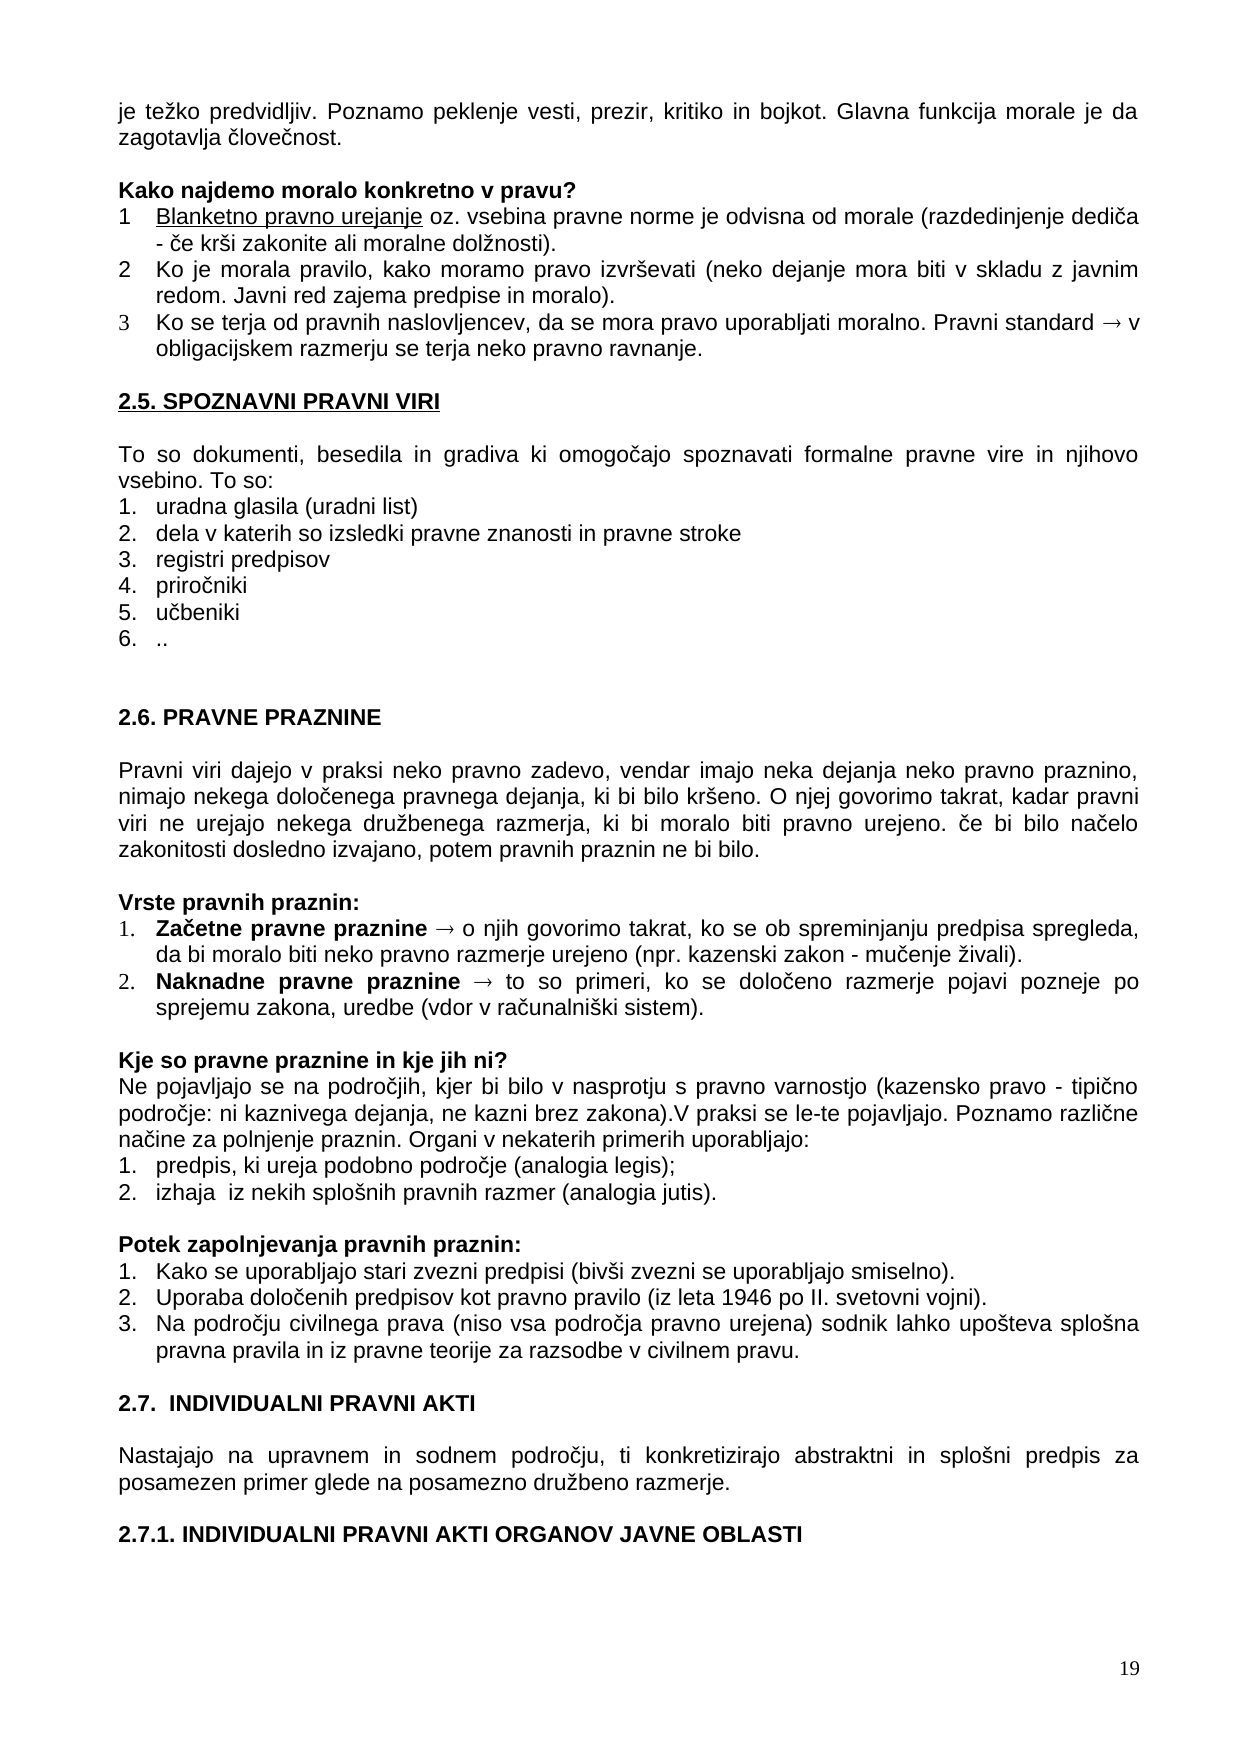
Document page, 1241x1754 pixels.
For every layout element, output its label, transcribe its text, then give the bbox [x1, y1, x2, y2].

list Začetne pravne praznine  o njih govorimo takrat, ko se ob spreminjanju predpisa spregleda, da bi moralo biti neko pravno razmerje urejeno (npr. kazenski zakon - mučenje živali). [118, 915, 1140, 968]
text je težko predvidljiv. Poznamo peklenje vesti, prezir, kritiko in bojkot. Glavna funkcija morale je da zagotavlja človečnost. [118, 98, 1140, 151]
text To so dokumenti, besedila in gradiva ki omogočajo spoznavati formalne pravne vire in njihovo vsebino. To so: [118, 441, 1140, 493]
list Ko se terja od pravnih naslovljencev, da se mora pravo uporabljati moralno. Pravni standard  v obligacijskem razmerju se terja neko pravno ravnanje. [118, 309, 1140, 361]
text Vrste pravnih praznin: [118, 888, 1140, 915]
list priročniki [118, 572, 1140, 599]
list Naknadne pravne praznine  to so primeri, ko se določeno razmerje pojavi pozneje po sprejemu zakona, uredbe (vdor v računalniški sistem). [118, 968, 1140, 1021]
list registri predpisov [118, 546, 1140, 572]
text Nastajajo na upravnem in sodnem področju, ti konkretizirajo abstraktni in splošni predpis za posamezen primer glede na posamezno družbeno razmerje. [118, 1442, 1140, 1495]
text Kje so pravne praznine in kje jih ni? [118, 1047, 1140, 1073]
list učbeniki [118, 599, 1140, 625]
list uradna glasila (uradni list) [118, 493, 1140, 519]
text 2.7.1. INDIVIDUALNI PRAVNI AKTI ORGANOV JAVNE OBLASTI [118, 1521, 1140, 1548]
list Kako se uporabljajo stari zvezni predpisi (bivši zvezni se uporabljajo smiselno). [118, 1258, 1140, 1284]
list predpis, ki ureja podobno področje (analogia legis); [118, 1152, 1140, 1179]
subtitle 2.5. SPOZNAVNI PRAVNI VIRI [118, 388, 1140, 414]
text Kako najdemo moralo konkretno v pravu? [118, 177, 1140, 203]
text Ne pojavljajo se na področjih, kjer bi bilo v nasprotju s pravno varnostjo (kazensko pravo - tipično področje: ni kaznivega dejanja, ne kazni brez zakona).V praksi se le-te pojavljajo. Poznamo različne načine za polnjenje praznin. Organi v nekaterih primerih uporabljajo: [118, 1073, 1140, 1152]
list Blanketno pravno urejanje oz. vsebina pravne norme je odvisna od morale (razdedinjenje dediča - če krši zakonite ali moralne dolžnosti). [118, 203, 1140, 256]
list Ko je morala pravilo, kako moramo pravo izvrševati (neko dejanje mora biti v skladu z javnim redom. Javni red zajema predpise in moralo). [118, 256, 1140, 309]
list izhaja iz nekih splošnih pravnih razmer (analogia jutis). [118, 1179, 1140, 1205]
list Uporaba določenih predpisov kot pravno pravilo (iz leta 1946 po II. svetovni vojni). [118, 1284, 1140, 1310]
text 2.7. INDIVIDUALNI PRAVNI AKTI [118, 1389, 1140, 1416]
list dela v katerih so izsledki pravne znanosti in pravne stroke [118, 519, 1140, 546]
text Pravni viri dajejo v praksi neko pravno zadevo, vendar imajo neka dejanja neko pravno praznino, nimajo nekega določenega pravnega dejanja, ki bi bilo kršeno. O njej govorimo takrat, kadar pravni viri ne urejajo nekega družbenega razmerja, ki bi moralo biti pravno urejeno. če bi bilo načelo zakonitosti dosledno izvajano, potem pravnih praznin ne bi bilo. [118, 757, 1140, 862]
list Na področju civilnega prava (niso vsa področja pravno urejena) sodnik lahko upošteva splošna pravna pravila in iz pravne teorije za razsodbe v civilnem pravu. [118, 1310, 1140, 1363]
list .. [118, 625, 1140, 651]
text Potek zapolnjevanja pravnih praznin: [118, 1231, 1140, 1258]
text 2.6. PRAVNE PRAZNINE [118, 704, 1140, 730]
